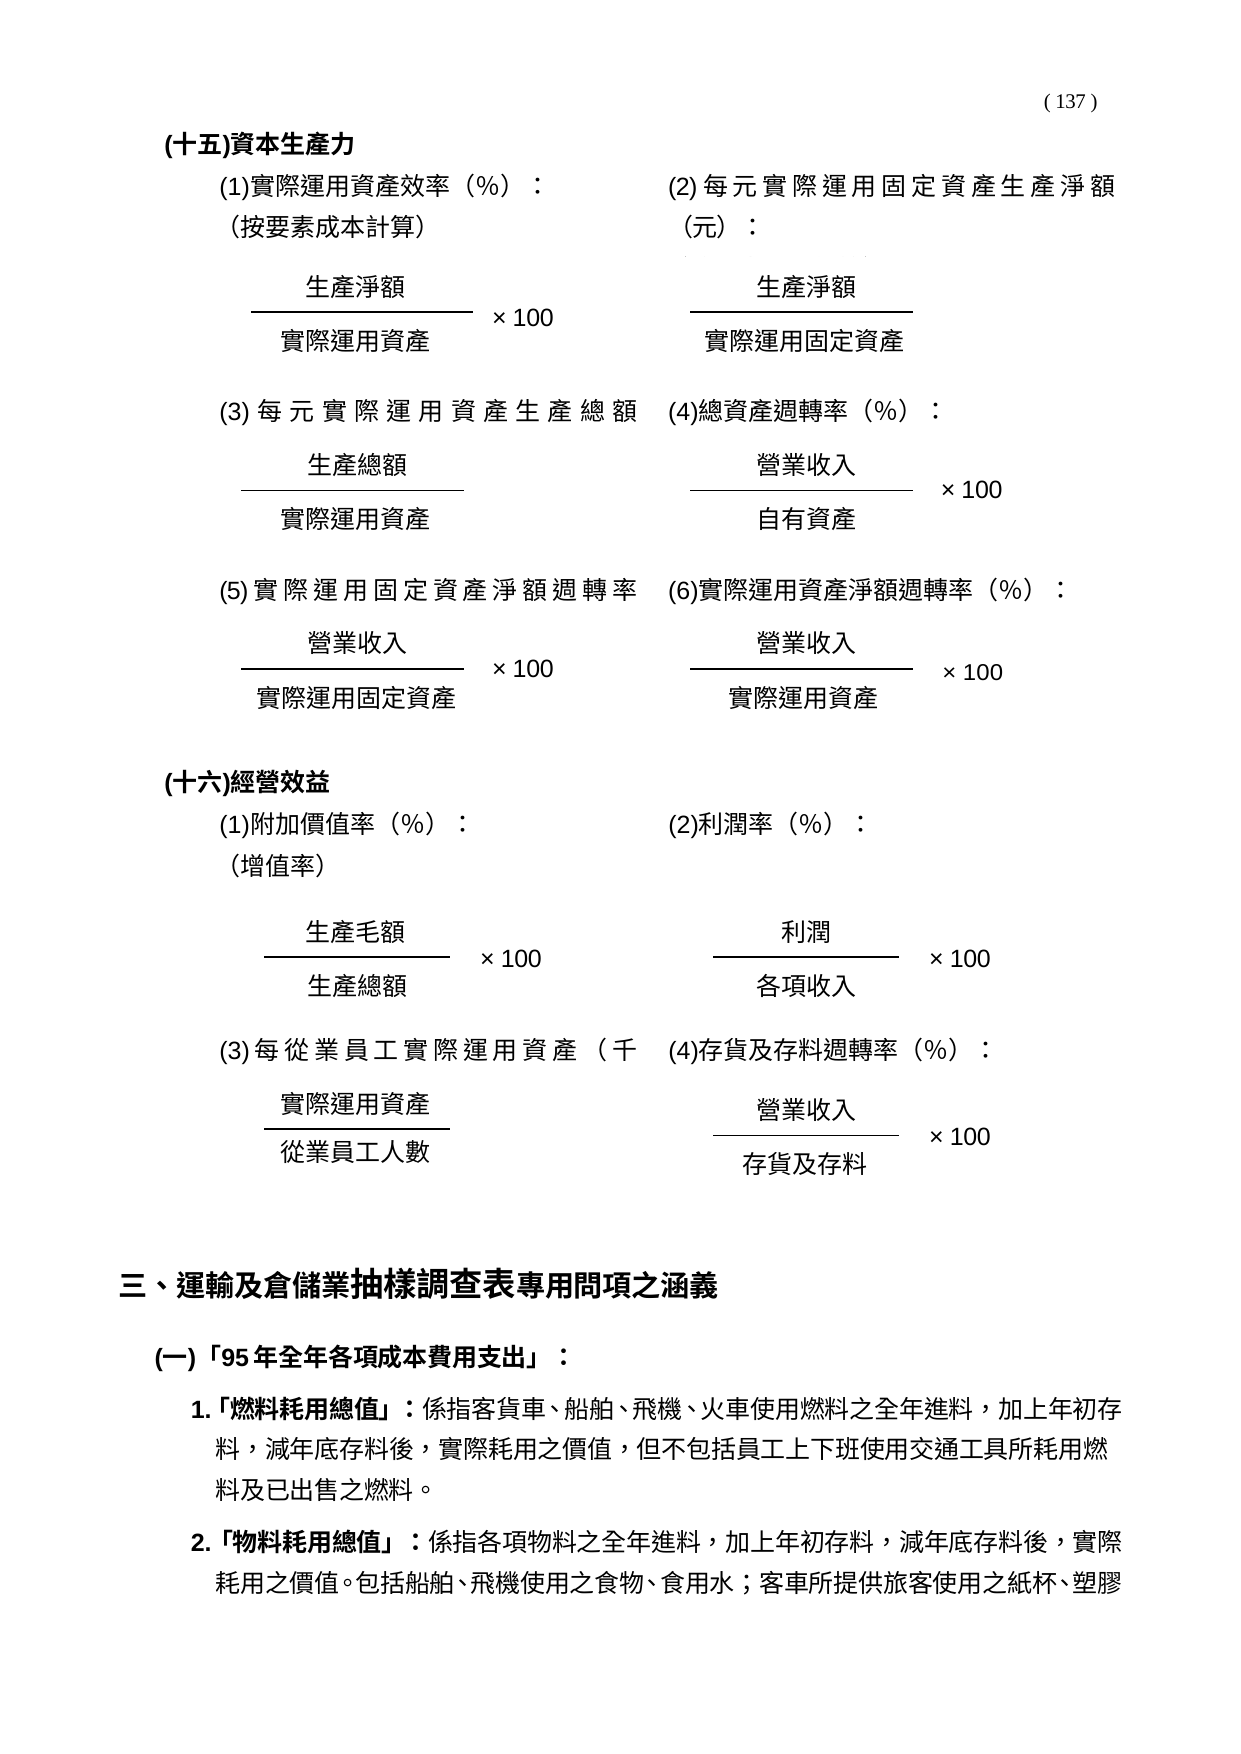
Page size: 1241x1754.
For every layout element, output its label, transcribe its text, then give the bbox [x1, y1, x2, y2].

table_header (1)實際運用資產效率（％）： （按要素成本計算） [192, 162, 641, 256]
subtitle 三、運輸及倉儲業抽樣調查表專用問項之涵義 [118, 1263, 1122, 1304]
table_cell 生產毛額 生產總額 [192, 895, 641, 1026]
table_cell 生產總額 實際運用資產 [192, 435, 641, 566]
table_cell (4)總資產週轉率（％）： [641, 388, 1118, 435]
table_header (1)附加價值率（％）： （增值率） [192, 801, 641, 895]
text (十六)經營效益 [118, 757, 1122, 801]
table_header (2)每元實際運用固定資產生產淨額（元）： （按要素成本計算） [641, 162, 1118, 256]
table_cell (3)每元實際運用資產生產總額（元）： [192, 388, 641, 435]
text 1.「燃料耗用總值」：係指客貨車、船舶、飛機、火車使用燃料之全年進料，加上年初存料，減年底存料後，實際耗用之價值，但不包括員工上下班使用交通工具所耗用燃料及已出售之燃料。 [191, 1387, 1122, 1507]
table_cell (3)每從業員工實際運用資產（千元）： [192, 1026, 641, 1073]
table_cell 營業收入 實際運用資產 [641, 613, 1118, 744]
table_cell 營業收入 存貨及存料 [641, 1074, 1118, 1205]
table_cell (6)實際運用資產淨額週轉率（％）： [641, 566, 1118, 613]
table_cell 營業收入 自有資產 [641, 435, 1118, 566]
table_cell 營業收入 實際運用固定資產 [192, 613, 641, 744]
table_cell 實際運用資產 從業員工人數 [192, 1074, 641, 1205]
table_header (2)利潤率（％）： [641, 801, 1118, 895]
table_cell 利潤 各項收入 [641, 895, 1118, 1026]
text (十五)資本生產力 [118, 118, 1122, 162]
table_cell (5)實際運用固定資產淨額週轉率（％）： [192, 566, 641, 613]
text (一)「95年全年各項成本費用支出」： [154, 1334, 1122, 1374]
table_cell (4)存貨及存料週轉率（％）： [641, 1026, 1118, 1073]
text 2.「物料耗用總值」：係指各項物料之全年進料，加上年初存料，減年底存料後，實際耗用之價值。包括船舶、飛機使用之食物、食用水；客車所提供旅客使用之紙杯、塑膠 [191, 1520, 1122, 1600]
table_cell 生產淨額 實際運用固定資產 [641, 256, 1118, 387]
table_cell 生產淨額 實際運用資產 [192, 256, 641, 387]
